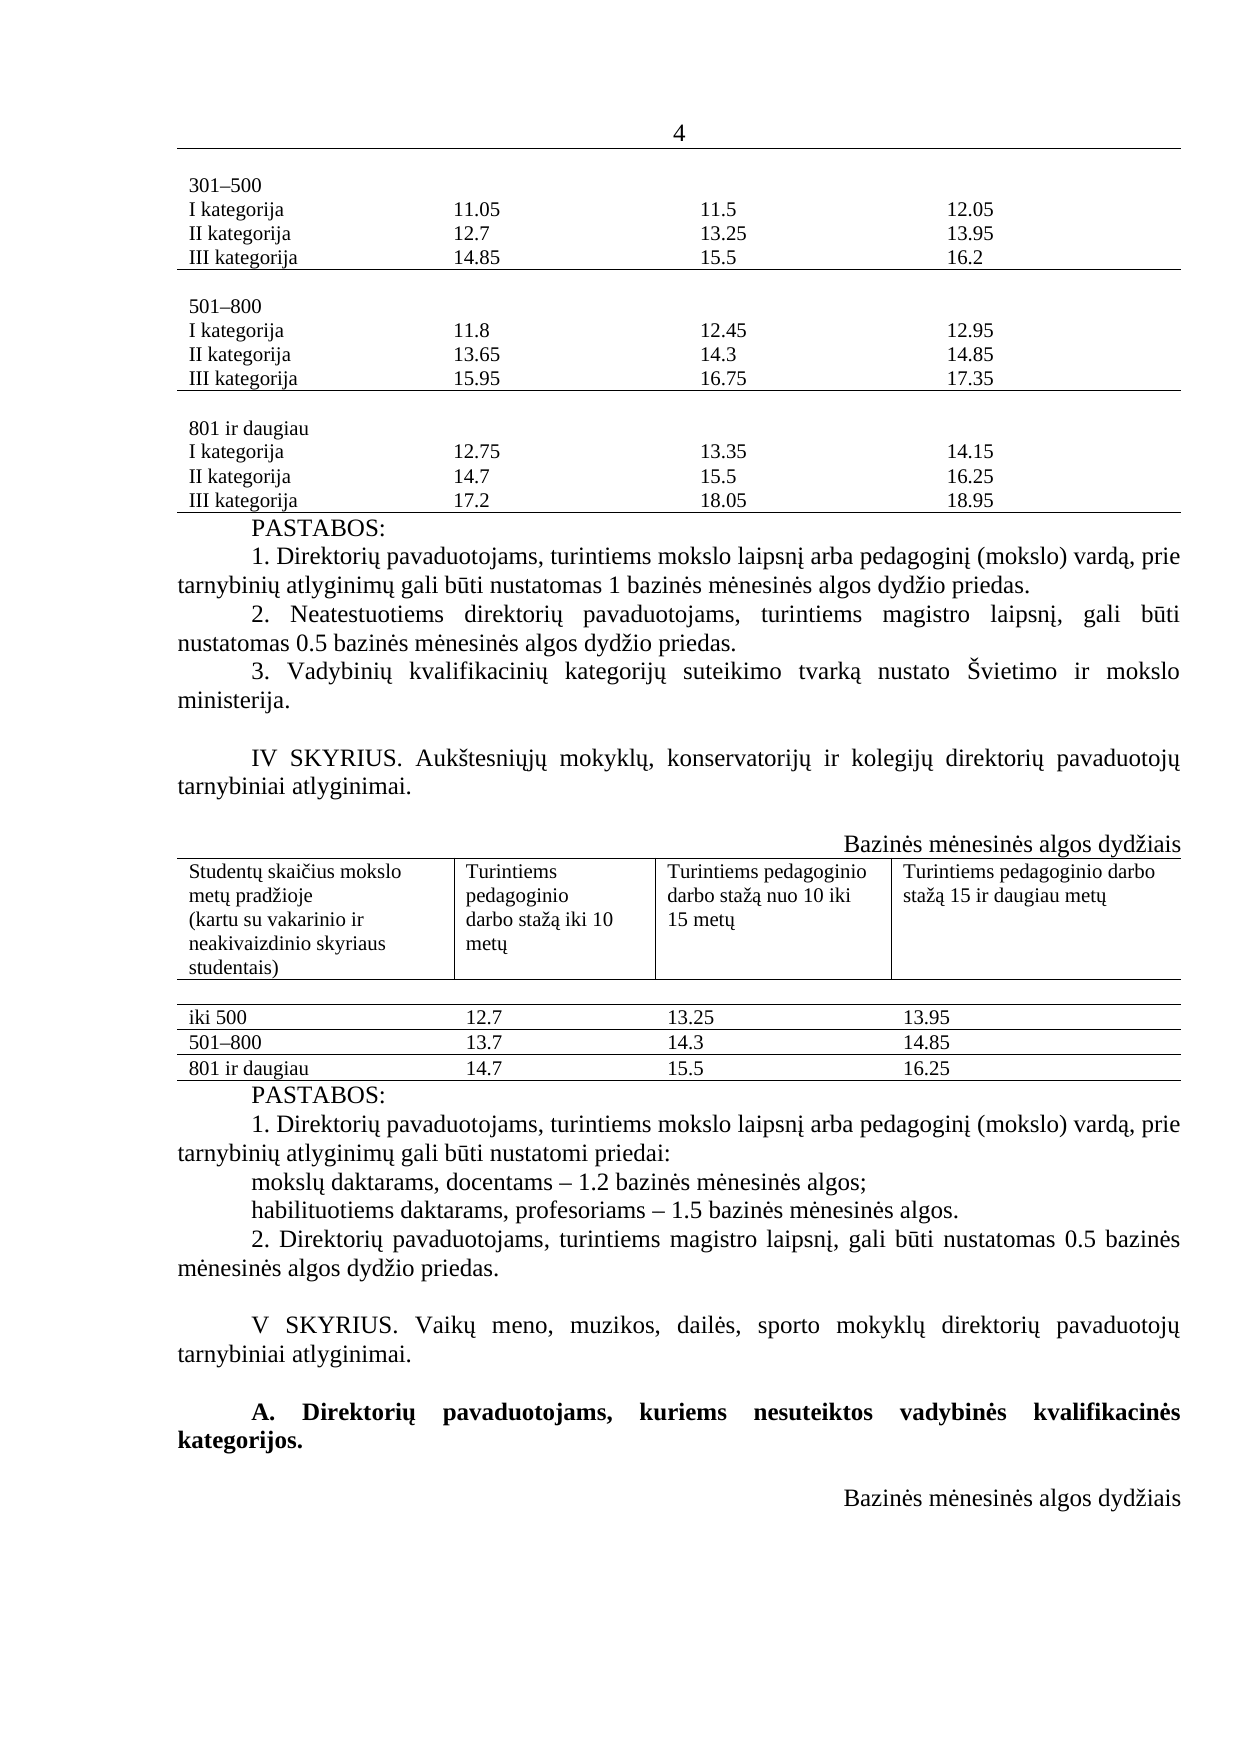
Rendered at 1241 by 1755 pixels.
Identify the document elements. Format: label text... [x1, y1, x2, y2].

table_cell [935, 294, 1181, 318]
table_cell [935, 391, 1181, 415]
table_cell [442, 270, 688, 294]
table_cell III kategorija [177, 366, 442, 390]
text IV SKYRIUS. Aukštesniųjų mokyklų, konservatorijų ir kolegijų direktorių pavaduotojų tarnybiniai atlyginimai. [177, 743, 1181, 800]
table_cell 13.95 [892, 1005, 1181, 1029]
table_cell 14.7 [442, 464, 688, 488]
table_cell 13.25 [656, 1005, 892, 1029]
table_header Turintiems pedagoginio darbo stažą nuo 10 iki 15 metų [656, 859, 891, 979]
text PASTABOS: [177, 1081, 1181, 1109]
table_header Turintiems pedagoginio darbo stažą 15 ir daugiau metų [892, 859, 1181, 979]
table_cell 16.75 [689, 366, 935, 390]
table_cell [177, 391, 442, 415]
table_cell 14.15 [935, 440, 1181, 463]
table_cell 11.5 [689, 197, 935, 221]
table_cell 13.65 [442, 342, 688, 366]
table_cell 15.5 [689, 245, 935, 269]
table_cell [177, 270, 442, 294]
table_cell [935, 270, 1181, 294]
table_cell [177, 980, 454, 1004]
table_cell 14.7 [454, 1055, 656, 1079]
text mokslų daktarams, docentams – 1.2 bazinės mėnesinės algos; [177, 1167, 1181, 1196]
table_cell 11.8 [442, 318, 688, 342]
text 1. Direktorių pavaduotojams, turintiems mokslo laipsnį arba pedagoginį (mokslo) vardą, prie tarnybinių atlyginimų gali būti nustatomi priedai: [177, 1109, 1181, 1167]
table_cell [177, 149, 442, 173]
table_cell 17.35 [935, 366, 1181, 390]
table_cell 801 ir daugiau [177, 415, 442, 439]
table_cell 12.75 [442, 440, 688, 463]
table_cell 16.2 [935, 245, 1181, 269]
table_cell iki 500 [177, 1005, 454, 1029]
table_cell II kategorija [177, 342, 442, 366]
table_cell II kategorija [177, 464, 442, 488]
text Bazinės mėnesinės algos dydžiais [177, 1483, 1181, 1512]
table_cell [689, 270, 935, 294]
table_cell 13.95 [935, 221, 1181, 245]
table_cell [689, 173, 935, 197]
table_cell [442, 173, 688, 197]
table_cell [892, 980, 1181, 1004]
table_cell [442, 294, 688, 318]
table_cell [442, 391, 688, 415]
table_cell 11.05 [442, 197, 688, 221]
table_cell 13.35 [689, 440, 935, 463]
table_cell 501–800 [177, 294, 442, 318]
table_cell 801 ir daugiau [177, 1055, 454, 1079]
table_cell [689, 415, 935, 439]
table_header Turintiems pedagoginio darbo stažą iki 10 metų [455, 859, 655, 979]
table_cell 501–800 [177, 1030, 454, 1054]
table_cell 15.95 [442, 366, 688, 390]
table_header Studentų skaičius mokslo metų pradžioje (kartu su vakarinio ir neakivaizdinio skyriaus studentais) [177, 859, 454, 979]
table_cell 16.25 [892, 1055, 1181, 1079]
table_cell 12.05 [935, 197, 1181, 221]
table_cell 14.85 [892, 1030, 1181, 1054]
table_cell 18.95 [935, 488, 1181, 512]
table_cell III kategorija [177, 488, 442, 512]
table_cell 12.95 [935, 318, 1181, 342]
table_cell [935, 415, 1181, 439]
text 3. Vadybinių kvalifikacinių kategorijų suteikimo tvarką nustato Švietimo ir mokslo ministerija. [177, 656, 1181, 714]
table_cell 14.85 [442, 245, 688, 269]
table_cell [689, 149, 935, 173]
table_cell 15.5 [656, 1055, 892, 1079]
table_cell [689, 391, 935, 415]
text PASTABOS: [177, 513, 1181, 541]
table_cell III kategorija [177, 245, 442, 269]
table_cell I kategorija [177, 440, 442, 463]
table_cell [656, 980, 892, 1004]
table_cell [935, 173, 1181, 197]
text 1. Direktorių pavaduotojams, turintiems mokslo laipsnį arba pedagoginį (mokslo) vardą, prie tarnybinių atlyginimų gali būti nustatomas 1 bazinės mėnesinės algos dydžio priedas. [177, 541, 1181, 599]
table_cell 12.7 [454, 1005, 656, 1029]
table_cell 13.25 [689, 221, 935, 245]
table_cell 12.45 [689, 318, 935, 342]
table_cell [442, 415, 688, 439]
table_cell 15.5 [689, 464, 935, 488]
table_cell 18.05 [689, 488, 935, 512]
table_cell 17.2 [442, 488, 688, 512]
table_cell I kategorija [177, 197, 442, 221]
text 2. Neatestuotiems direktorių pavaduotojams, turintiems magistro laipsnį, gali būti nustatomas 0.5 bazinės mėnesinės algos dydžio priedas. [177, 599, 1181, 656]
table_cell 14.85 [935, 342, 1181, 366]
table_cell [935, 149, 1181, 173]
text habilituotiems daktarams, profesoriams – 1.5 bazinės mėnesinės algos. [177, 1196, 1181, 1224]
table_cell 14.3 [656, 1030, 892, 1054]
text A. Direktorių pavaduotojams, kuriems nesuteiktos vadybinės kvalifikacinės kategorijos. [177, 1397, 1181, 1454]
text 2. Direktorių pavaduotojams, turintiems magistro laipsnį, gali būti nustatomas 0.5 bazinės mėnesinės algos dydžio priedas. [177, 1224, 1181, 1282]
table_cell 301–500 [177, 173, 442, 197]
table_cell II kategorija [177, 221, 442, 245]
text V SKYRIUS. Vaikų meno, muzikos, dailės, sporto mokyklų direktorių pavaduotojų tarnybiniai atlyginimai. [177, 1311, 1181, 1368]
table_cell [442, 149, 688, 173]
table_cell 13.7 [454, 1030, 656, 1054]
table_cell 14.3 [689, 342, 935, 366]
table_cell 12.7 [442, 221, 688, 245]
table_cell 16.25 [935, 464, 1181, 488]
text Bazinės mėnesinės algos dydžiais [177, 829, 1181, 858]
table_cell [689, 294, 935, 318]
table_cell [454, 980, 656, 1004]
table_cell I kategorija [177, 318, 442, 342]
